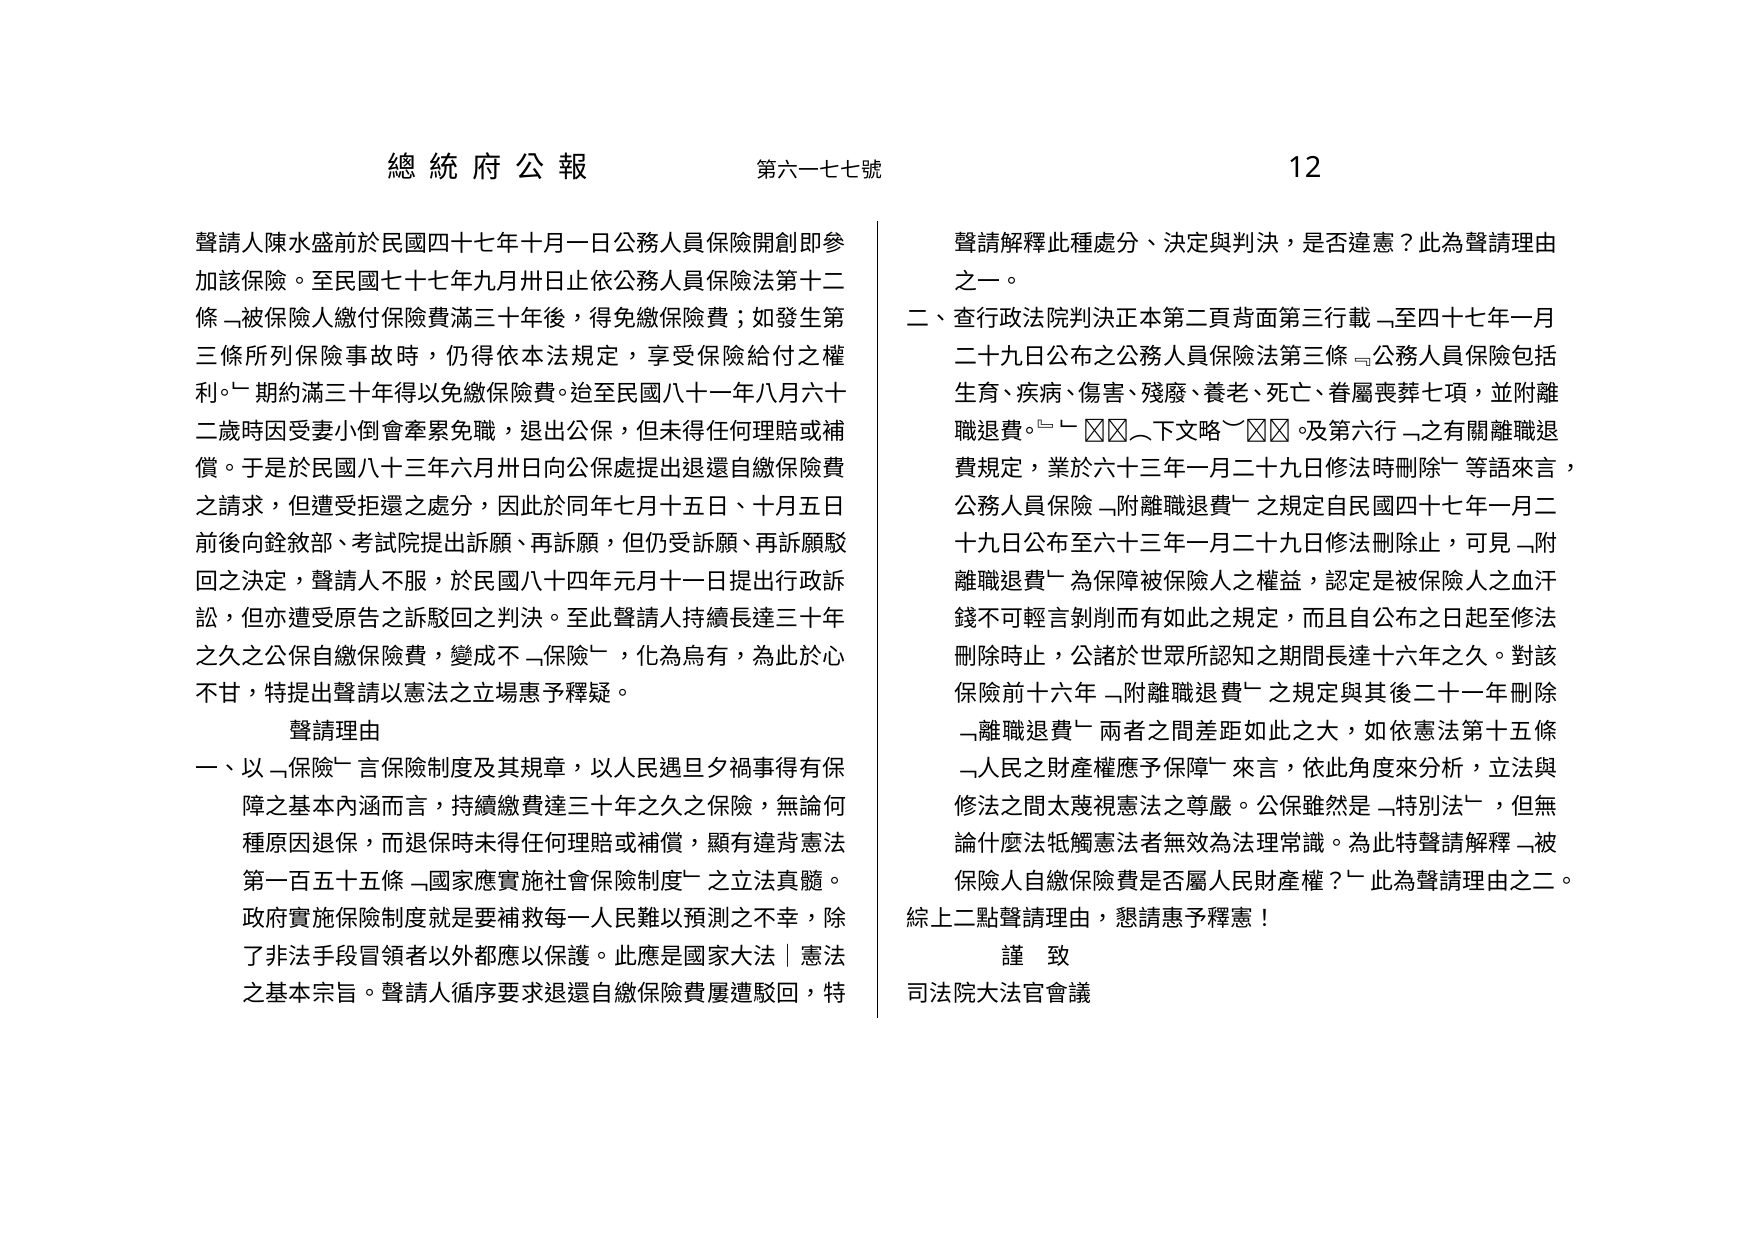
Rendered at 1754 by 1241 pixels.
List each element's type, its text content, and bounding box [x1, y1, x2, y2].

text 綜上二點聲請理由，懇請惠予釋憲！ [907, 897, 1559, 934]
text 司法院大法官會議 [907, 972, 1559, 1009]
text 一、以﹁保險﹂言保險制度及其規章，以人民遇旦夕禍事得有保障之基本內涵而言，持續繳費達三十年之久之保險，無論何種原因退保，而退保時未得任何理賠或補償，顯有違背憲法第一百五十五條﹁國家應實施社會保險制度﹂之立法真髓。政府實施保險制度就是要補救每一人民難以預測之不幸，除了非法手段冒領者以外都應以保護。此應是國家大法│憲法之基本宗旨。聲請人循序要求退還自繳保險費屢遭駁回，特 [195, 747, 847, 1009]
text 聲請理由 [289, 709, 847, 747]
text 聲請人陳水盛前於民國四十七年十月一日公務人員保險開創即參加該保險。至民國七十七年九月卅日止依公務人員保險法第十二條﹁被保險人繳付保險費滿三十年後，得免繳保險費；如發生第三條所列保險事故時，仍得依本法規定，享受保險給付之權利。﹂期約滿三十年得以免繳保險費。迨至民國八十一年八月六十二歲時因受妻小倒會牽累免職，退出公保，但未得任何理賠或補償。于是於民國八十三年六月卅日向公保處提出退還自繳保險費之請求，但遭受拒還之處分，因此於同年七月十五日、十月五日前後向銓敘部、考試院提出訴願、再訴願，但仍受訴願、再訴願駁回之決定，聲請人不服，於民國八十四年元月十一日提出行政訴訟，但亦遭受原告之訴駁回之判決。至此聲請人持續長達三十年之久之公保自繳保險費，變成不﹁保險﹂，化為烏有，為此於心不甘，特提出聲請以憲法之立場惠予釋疑。 [195, 222, 847, 709]
text 二、查行政法院判決正本第二頁背面第三行載﹁至四十七年一月二十九日公布之公務人員保險法第三條﹃公務人員保險包括生育、疾病、傷害、殘廢、養老、死亡、眷屬喪葬七項，並附離職退費。﹄﹂︵下文略︶。及第六行﹁之有關離職退費規定，業於六十三年一月二十九日修法時刪除﹂等語來言，公務人員保險﹁附離職退費﹂之規定自民國四十七年一月二十九日公布至六十三年一月二十九日修法刪除止，可見﹁附離職退費﹂為保障被保險人之權益，認定是被保險人之血汗錢不可輕言剝削而有如此之規定，而且自公布之日起至修法刪除時止，公諸於世眾所認知之期間長達十六年之久。對該保險前十六年﹁附離職退費﹂之規定與其後二十一年刪除﹁離職退費﹂兩者之間差距如此之大，如依憲法第十五條﹁人民之財產權應予保障﹂來言，依此角度來分析，立法與修法之間太蔑視憲法之尊嚴。公保雖然是﹁特別法﹂，但無論什麼法牴觸憲法者無效為法理常識。為此特聲請解釋﹁被保險人自繳保險費是否屬人民財產權？﹂此為聲請理由之二。 [907, 297, 1559, 897]
text 聲請解釋此種處分、決定與判決，是否違憲？此為聲請理由之一。 [907, 222, 1559, 297]
text 謹 致 [1001, 934, 1559, 972]
